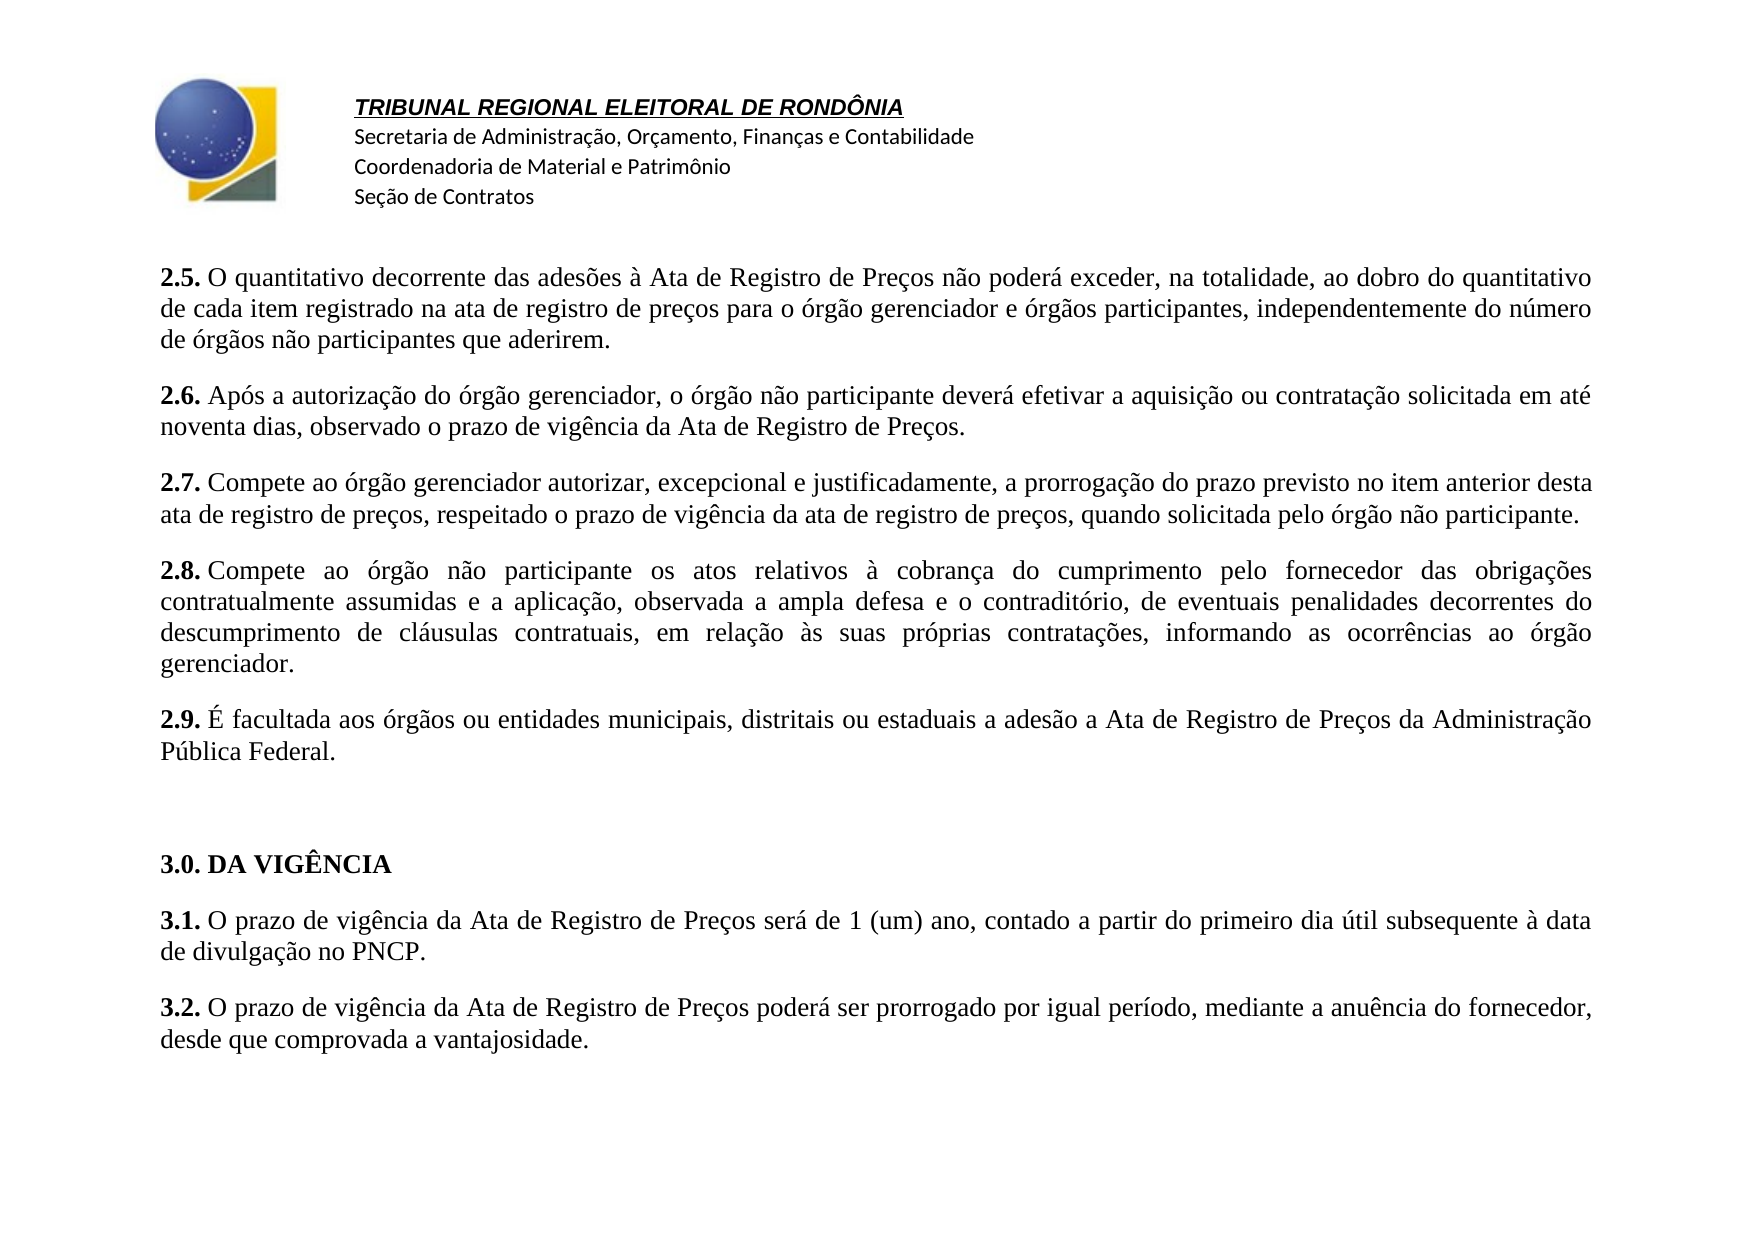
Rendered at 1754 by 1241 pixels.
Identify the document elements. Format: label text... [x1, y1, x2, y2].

text 2.8. Compete ao órgão não participante os atos relativos à cobrança do cumprimento pelo fornecedor das obrigações contratualmente assumidas e a aplicação, observada a ampla defesa e o contraditório, de eventuais penalidades decorrentes do descumprimento de cláusulas contratuais, em relação às suas próprias contratações, informando as ocorrências ao órgão gerenciador. [160, 554, 1594, 678]
text 2.9. É facultada aos órgãos ou entidades municipais, distritais ou estaduais a adesão a Ata de Registro de Preços da Administração Pública Federal. [160, 703, 1594, 766]
text 2.6. Após a autorização do órgão gerenciador, o órgão não participante deverá efetivar a aquisição ou contratação solicitada em até noventa dias, observado o prazo de vigência da Ata de Registro de Preços. [160, 379, 1594, 442]
text 2.7. Compete ao órgão gerenciador autorizar, excepcional e justificadamente, a prorrogação do prazo previsto no item anterior desta ata de registro de preços, respeitado o prazo de vigência da ata de registro de preços, quando solicitada pelo órgão não participante. [160, 467, 1594, 529]
text 3.0. DA VIGÊNCIA [160, 848, 1594, 879]
text 3.1. O prazo de vigência da Ata de Registro de Preços será de 1 (um) ano, contado a partir do primeiro dia útil subsequente à data de divulgação no PNCP. [160, 904, 1594, 967]
text 3.2. O prazo de vigência da Ata de Registro de Preços poderá ser prorrogado por igual período, mediante a anuência do fornecedor, desde que comprovada a vantajosidade. [160, 992, 1594, 1054]
text 2.5. O quantitativo decorrente das adesões à Ata de Registro de Preços não poderá exceder, na totalidade, ao dobro do quantitativo de cada item registrado na ata de registro de preços para o órgão gerenciador e órgãos participantes, independentemente do número de órgãos não participantes que aderirem. [160, 261, 1594, 354]
